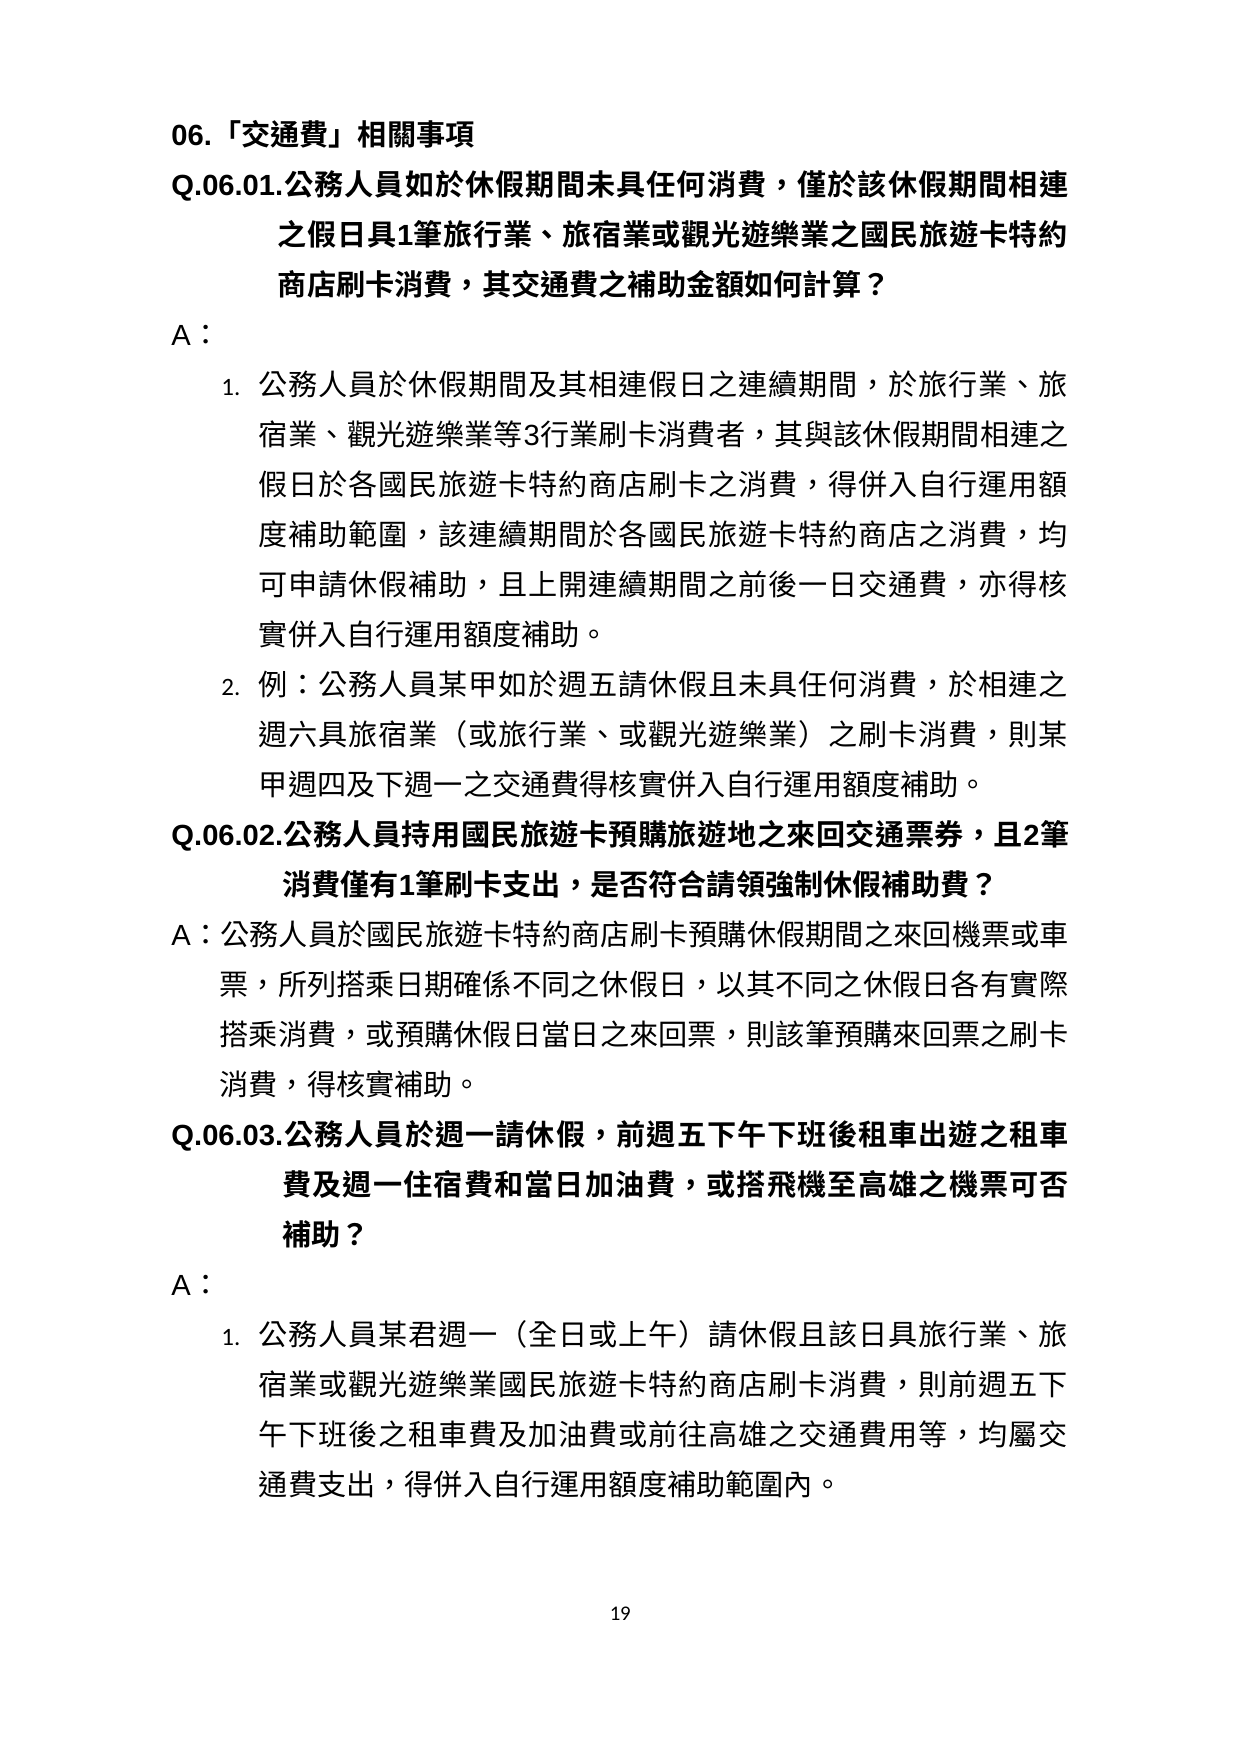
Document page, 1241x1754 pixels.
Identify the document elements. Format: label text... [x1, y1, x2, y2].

list 公務人員於休假期間及其相連假日之連續期間，於旅行業、旅宿業、觀光遊樂業等3行業刷卡消費者，其與該休假期間相連之假日於各國民旅遊卡特約商店刷卡之消費，得併入自行運用額度補助範圍，該連續期間於各國民旅遊卡特約商店之消費，均可申請休假補助，且上開連續期間之前後一日交通費，亦得核實併入自行運用額度補助。 [221, 356, 1069, 656]
text Q.06.01.公務人員如於休假期間未具任何消費，僅於該休假期間相連之假日具1筆旅行業、旅宿業或觀光遊樂業之國民旅遊卡特約商店刷卡消費，其交通費之補助金額如何計算？ [171, 156, 1069, 306]
text Q.06.02.公務人員持用國民旅遊卡預購旅遊地之來回交通票券，且2筆消費僅有1筆刷卡支出，是否符合請領強制休假補助費？ [171, 806, 1069, 906]
text A：公務人員於國民旅遊卡特約商店刷卡預購休假期間之來回機票或車票，所列搭乘日期確係不同之休假日，以其不同之休假日各有實際搭乘消費，或預購休假日當日之來回票，則該筆預購來回票之刷卡消費，得核實補助。 [171, 906, 1069, 1106]
list 公務人員某君週一（全日或上午）請休假且該日具旅行業、旅宿業或觀光遊樂業國民旅遊卡特約商店刷卡消費，則前週五下午下班後之租車費及加油費或前往高雄之交通費用等，均屬交通費支出，得併入自行運用額度補助範圍內。 [221, 1306, 1069, 1506]
list 例：公務人員某甲如於週五請休假且未具任何消費，於相連之週六具旅宿業（或旅行業、或觀光遊樂業）之刷卡消費，則某甲週四及下週一之交通費得核實併入自行運用額度補助。 [221, 656, 1069, 806]
text Q.06.03.公務人員於週一請休假，前週五下午下班後租車出遊之租車費及週一住宿費和當日加油費，或搭飛機至高雄之機票可否補助？ [171, 1106, 1069, 1256]
text 06.「交通費」相關事項 [171, 106, 1069, 156]
text A： [171, 1256, 1069, 1306]
text A： [171, 306, 1069, 356]
